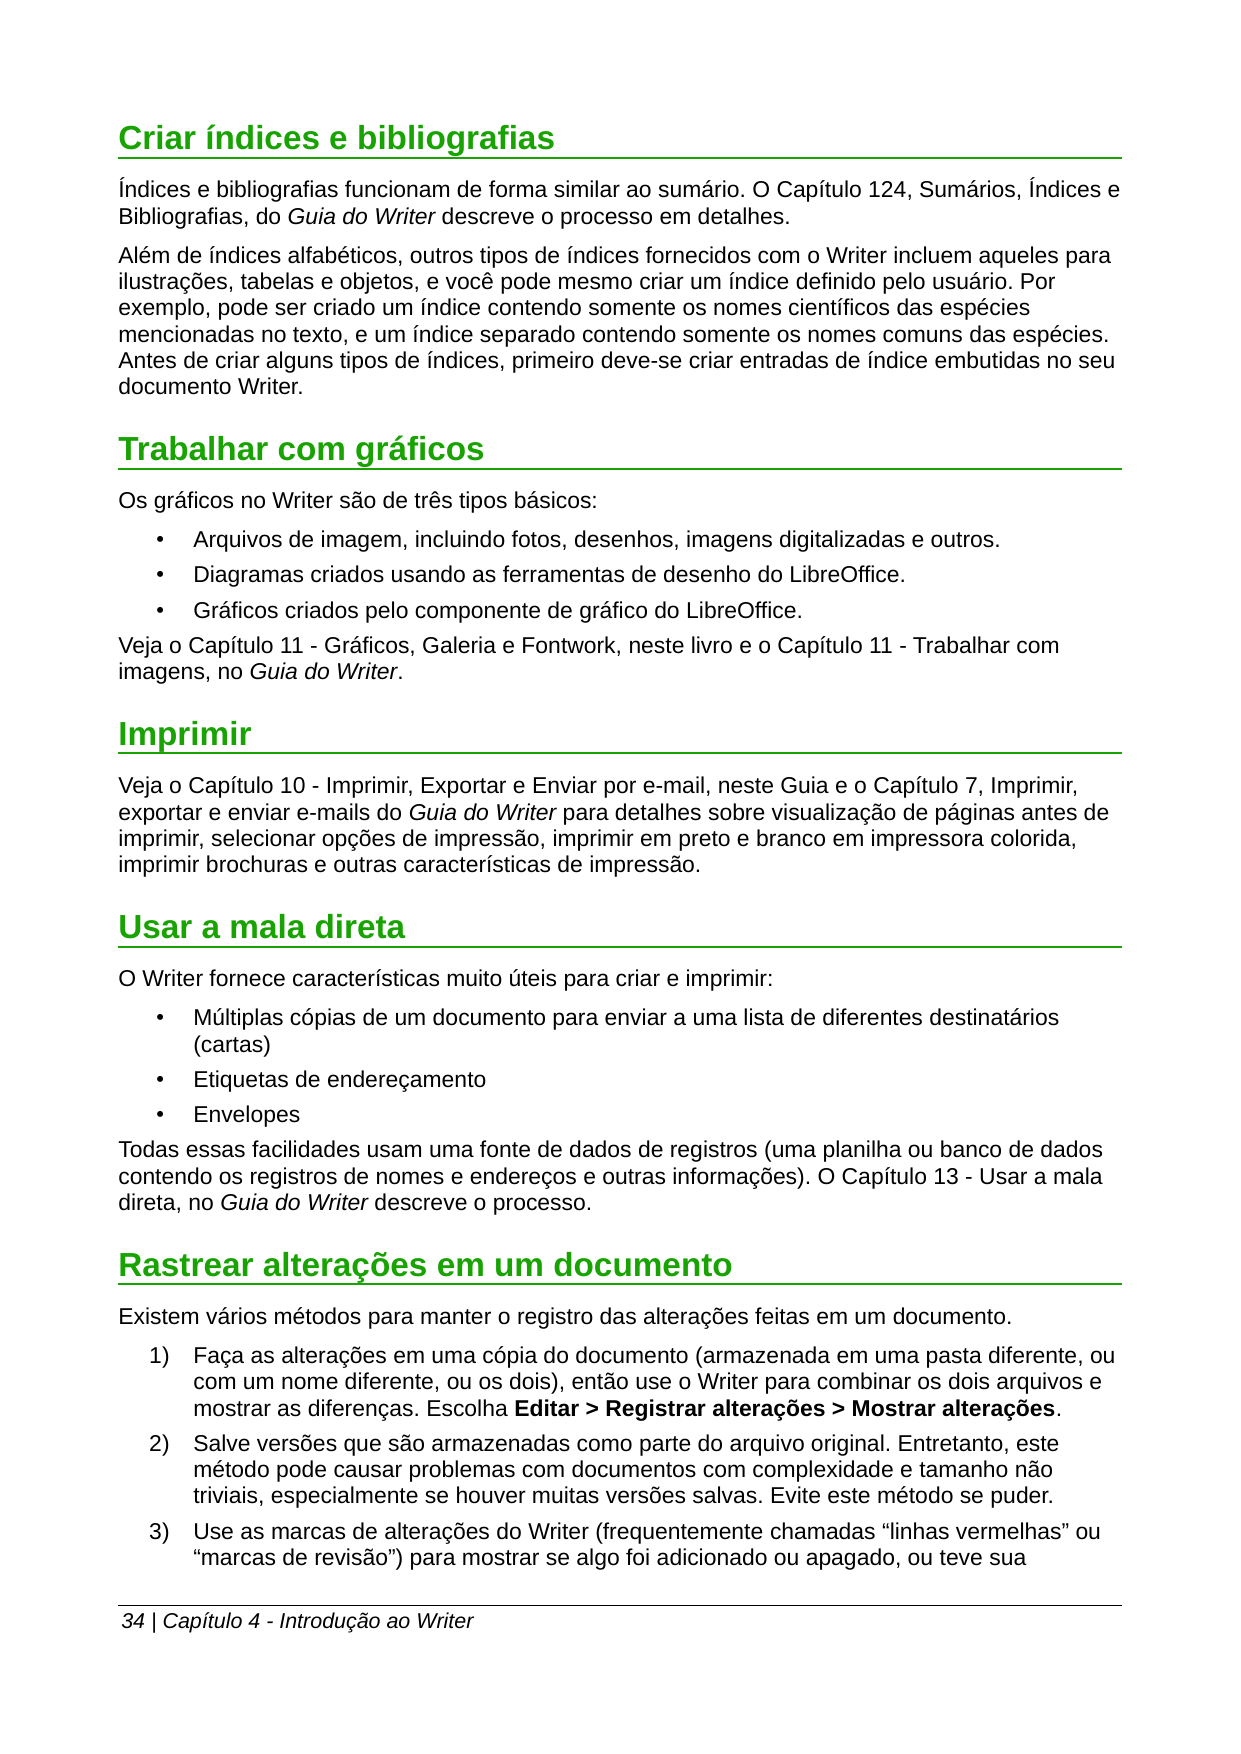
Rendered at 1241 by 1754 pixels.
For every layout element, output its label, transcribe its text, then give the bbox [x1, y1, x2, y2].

list Salve versões que são armazenadas como parte do arquivo original. Entretanto, este método pode causar problemas com documentos com complexidade e tamanho não triviais, especialmente se houver muitas versões salvas. Evite este método se puder. [169, 1430, 1122, 1509]
list Etiquetas de endereçamento [156, 1066, 1122, 1092]
list Gráficos criados pelo componente de gráfico do LibreOffice. [156, 597, 1122, 623]
text Todas essas facilidades usam uma fonte de dados de registros (uma planilha ou banco de dados contendo os registros de nomes e endereços e outras informações). O Capítulo 13 - Usar a mala direta, no Guia do Writer descreve o processo. [118, 1136, 1122, 1215]
text O Writer fornece características muito úteis para criar e imprimir: [118, 965, 1122, 992]
subtitle Trabalhar com gráficos [118, 429, 1122, 468]
text Os gráficos no Writer são de três tipos básicos: [118, 487, 1122, 514]
list Múltiplas cópias de um documento para enviar a uma lista de diferentes destinatários (cartas) [156, 1004, 1122, 1057]
subtitle Rastrear alterações em um documento [118, 1245, 1122, 1283]
list Faça as alterações em uma cópia do documento (armazenada em uma pasta diferente, ou com um nome diferente, ou os dois), então use o Writer para combinar os dois arquivos e mostrar as diferenças. Escolha Editar > Registrar alterações > Mostrar alterações. [169, 1342, 1122, 1421]
subtitle Criar índices e bibliografias [118, 118, 1122, 157]
text Existem vários métodos para manter o registro das alterações feitas em um documento. [118, 1303, 1122, 1329]
text Veja o Capítulo 10 - Imprimir, Exportar e Enviar por e-mail, neste Guia e o Capítulo 7, Imprimir, exportar e enviar e-mails do Guia do Writer para detalhes sobre visualização de páginas antes de imprimir, selecionar opções de impressão, imprimir em preto e branco em impressora colorida, imprimir brochuras e outras características de impressão. [118, 772, 1122, 878]
list Diagramas criados usando as ferramentas de desenho do LibreOffice. [156, 561, 1122, 588]
subtitle Imprimir [118, 714, 1122, 752]
text Além de índices alfabéticos, outros tipos de índices fornecidos com o Writer incluem aqueles para ilustrações, tabelas e objetos, e você pode mesmo criar um índice definido pelo usuário. Por exemplo, pode ser criado um índice contendo somente os nomes científicos das espécies mencionadas no texto, e um índice separado contendo somente os nomes comuns das espécies. Antes de criar alguns tipos de índices, primeiro deve-se criar entradas de índice embutidas no seu documento Writer. [118, 242, 1122, 400]
text Índices e bibliografias funcionam de forma similar ao sumário. O Capítulo 124, Sumários, Índices e Bibliografias, do Guia do Writer descreve o processo em detalhes. [118, 176, 1122, 229]
list Arquivos de imagem, incluindo fotos, desenhos, imagens digitalizadas e outros. [156, 526, 1122, 553]
list Use as marcas de alterações do Writer (frequentemente chamadas “linhas vermelhas” ou “marcas de revisão”) para mostrar se algo foi adicionado ou apagado, ou teve sua [169, 1518, 1122, 1570]
text Veja o Capítulo 11 - Gráficos, Galeria e Fontwork, neste livro e o Capítulo 11 - Trabalhar com imagens, no Guia do Writer. [118, 632, 1122, 684]
subtitle Usar a mala direta [118, 907, 1122, 946]
list Envelopes [156, 1101, 1122, 1127]
